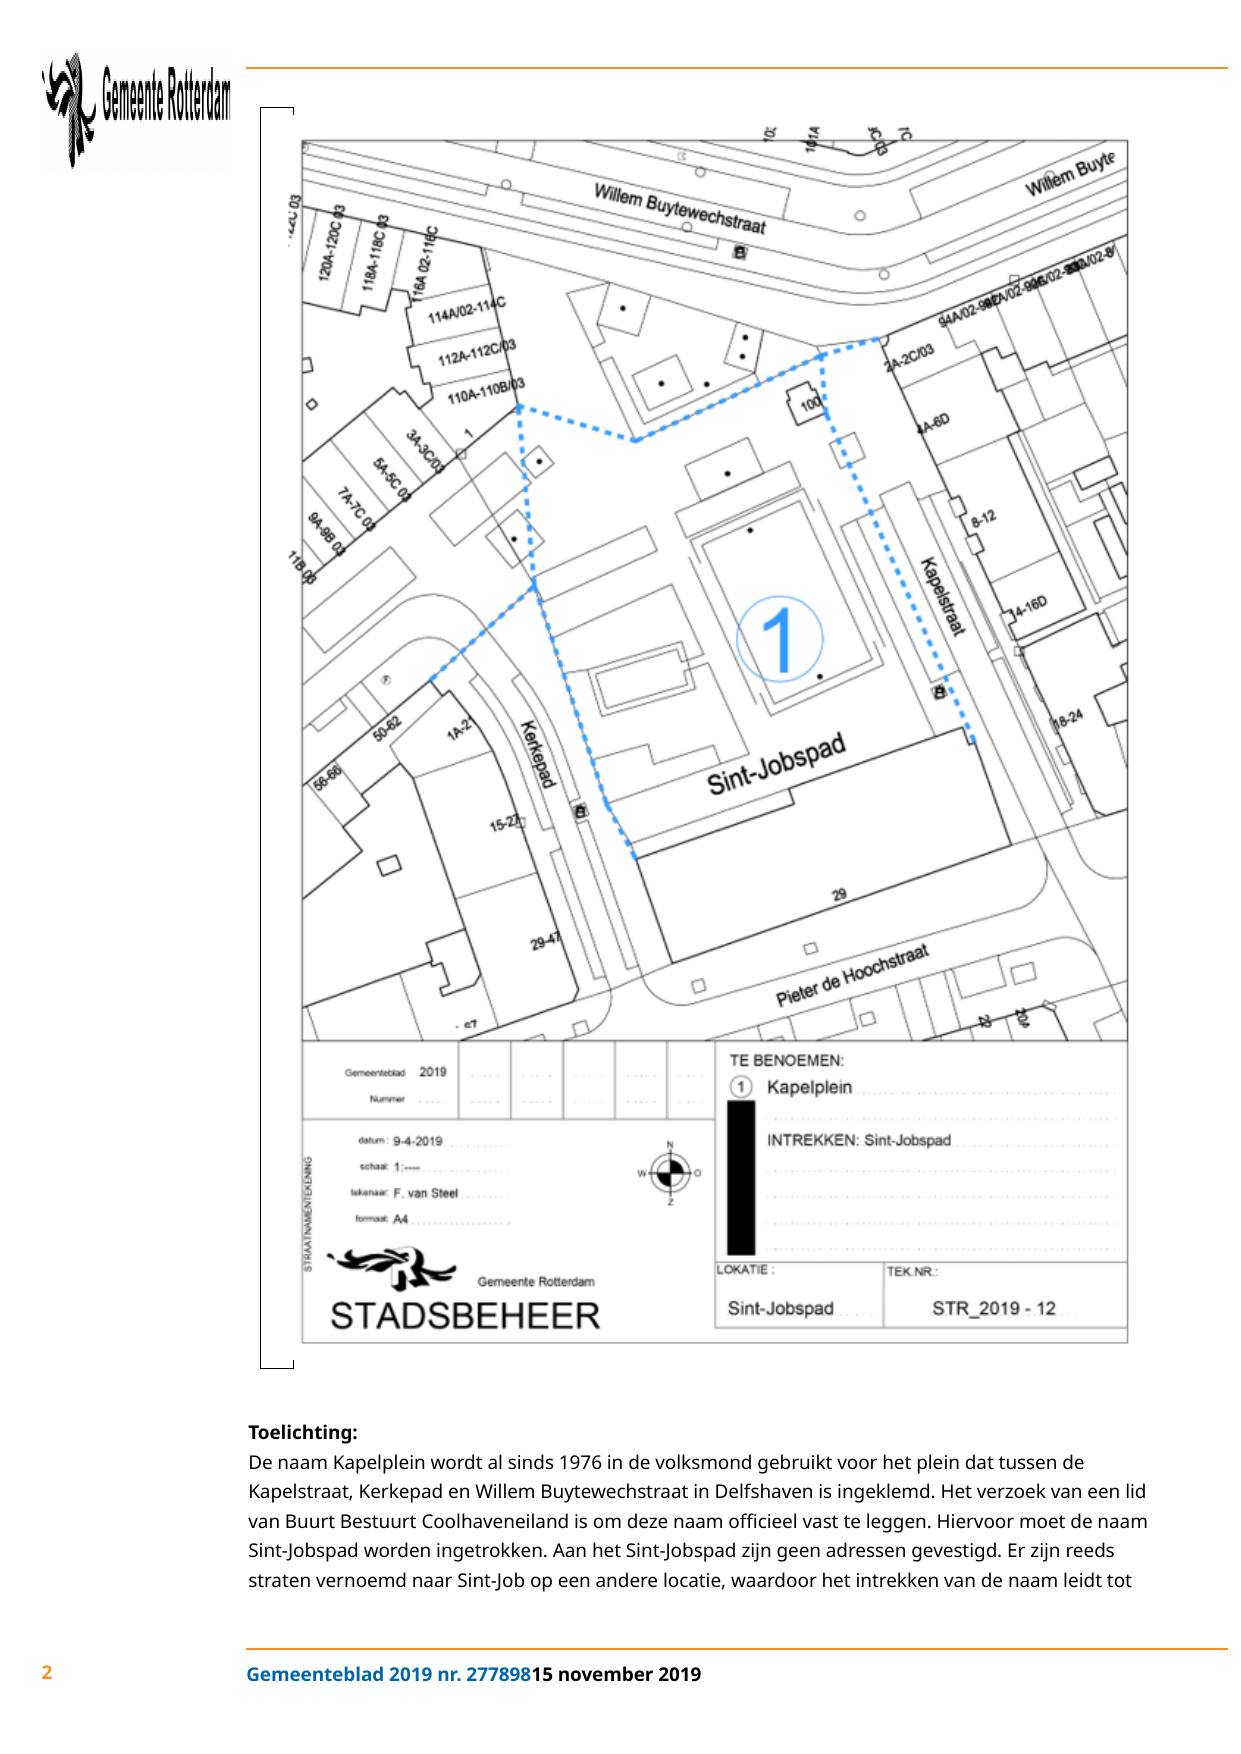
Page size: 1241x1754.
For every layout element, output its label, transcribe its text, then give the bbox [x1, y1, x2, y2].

picture [41, 47, 231, 172]
text De naam Kapelplein wordt al sinds 1976 in de volksmond gebruikt voor het plein dat tussen de Kapelstraat, Kerkepad en Willem Buytewechstraat in Delfshaven is ingeklemd. Het verzoek van een lid van Buurt Bestuurt Coolhaveneiland is om deze naam officieel vast te leggen. Hiervoor moet de naam Sint-Jobspad worden ingetrokken. Aan het Sint-Jobspad zijn geen adressen gevestigd. Er zijn reeds straten vernoemd naar Sint-Job op een andere locatie, waardoor het intrekken van de naam leidt tot [248, 1449, 1152, 1593]
text Toelichting: [248, 1419, 1152, 1445]
picture [268, 115, 1155, 1360]
